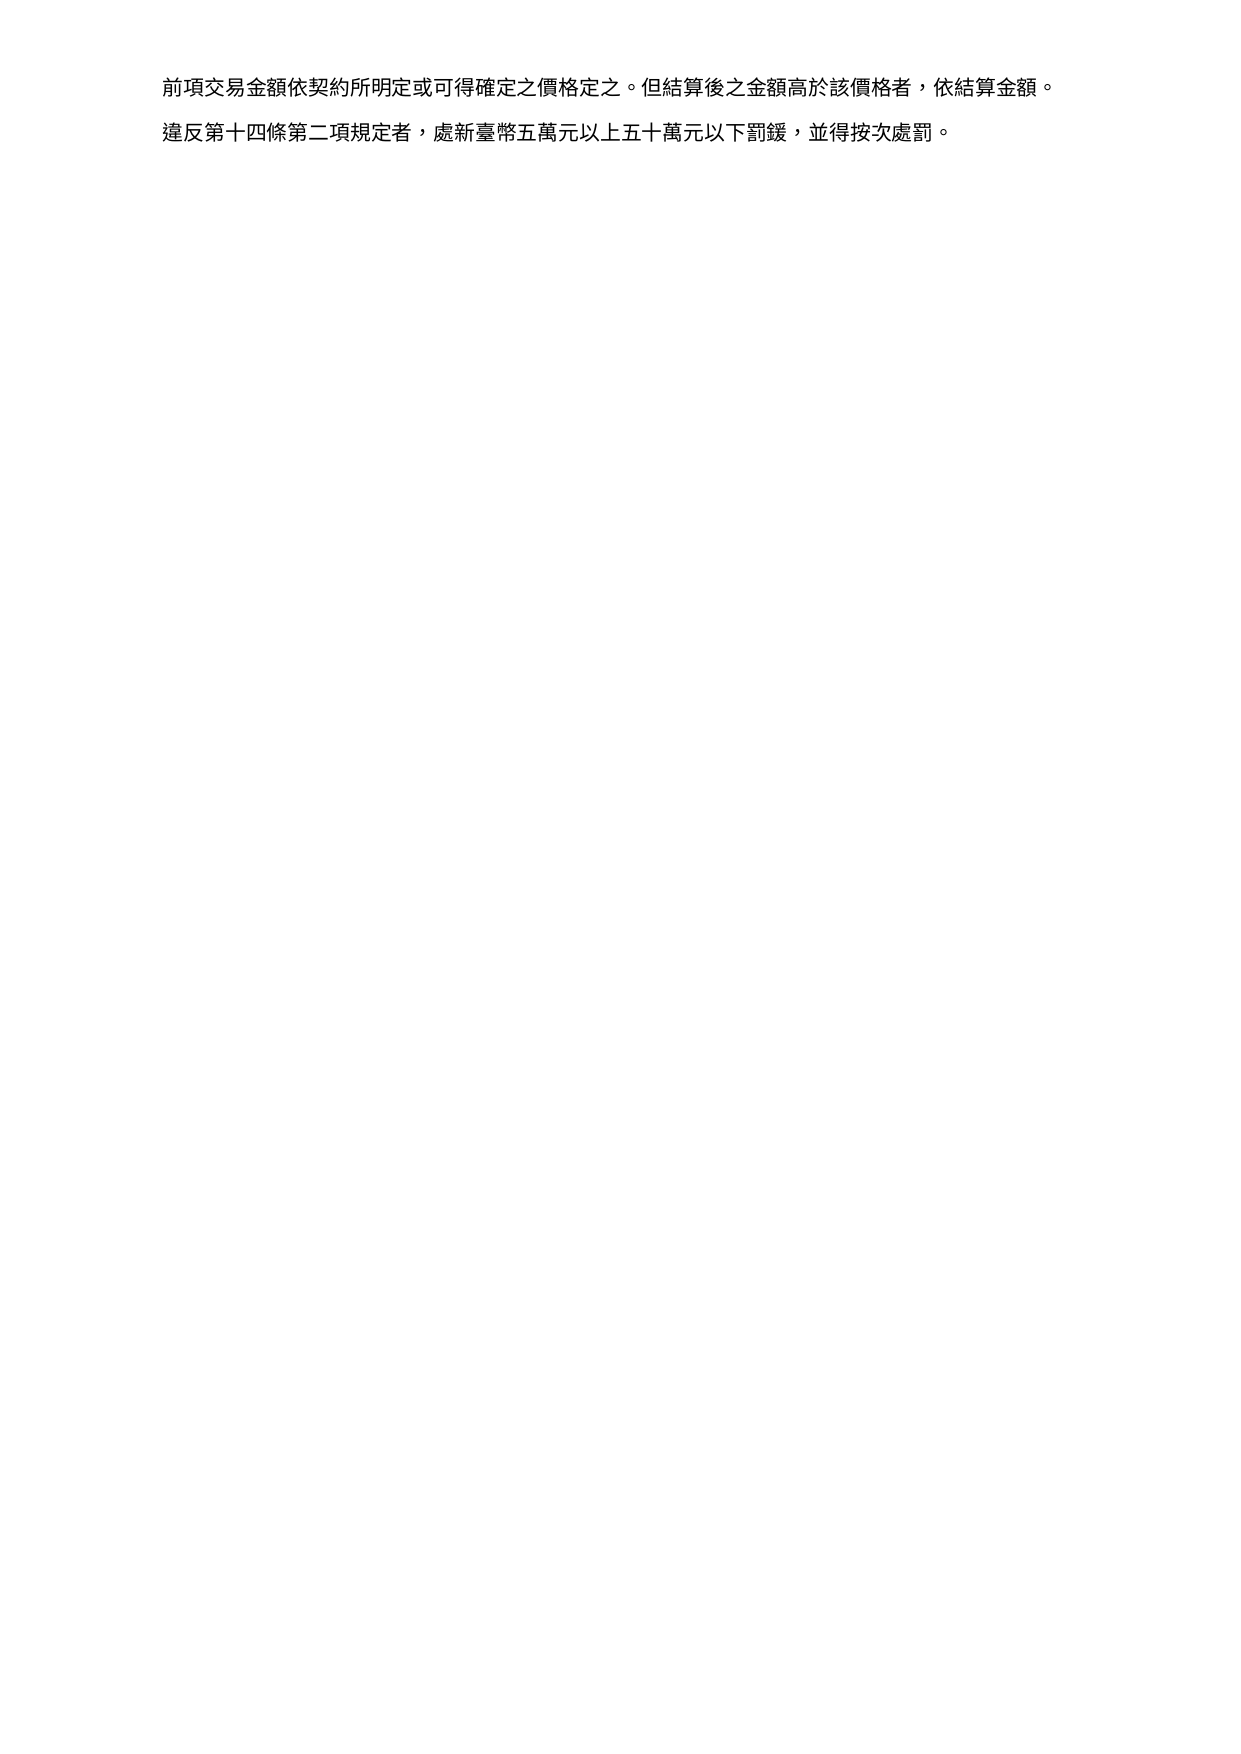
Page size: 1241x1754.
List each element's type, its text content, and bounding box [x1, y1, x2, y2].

text 前項交易金額依契約所明定或可得確定之價格定之。但結算後之金額高於該價格者，依結算金額。 [162, 75, 1125, 100]
text 違反第十四條第二項規定者，處新臺幣五萬元以上五十萬元以下罰鍰，並得按次處罰。 [162, 100, 1125, 150]
